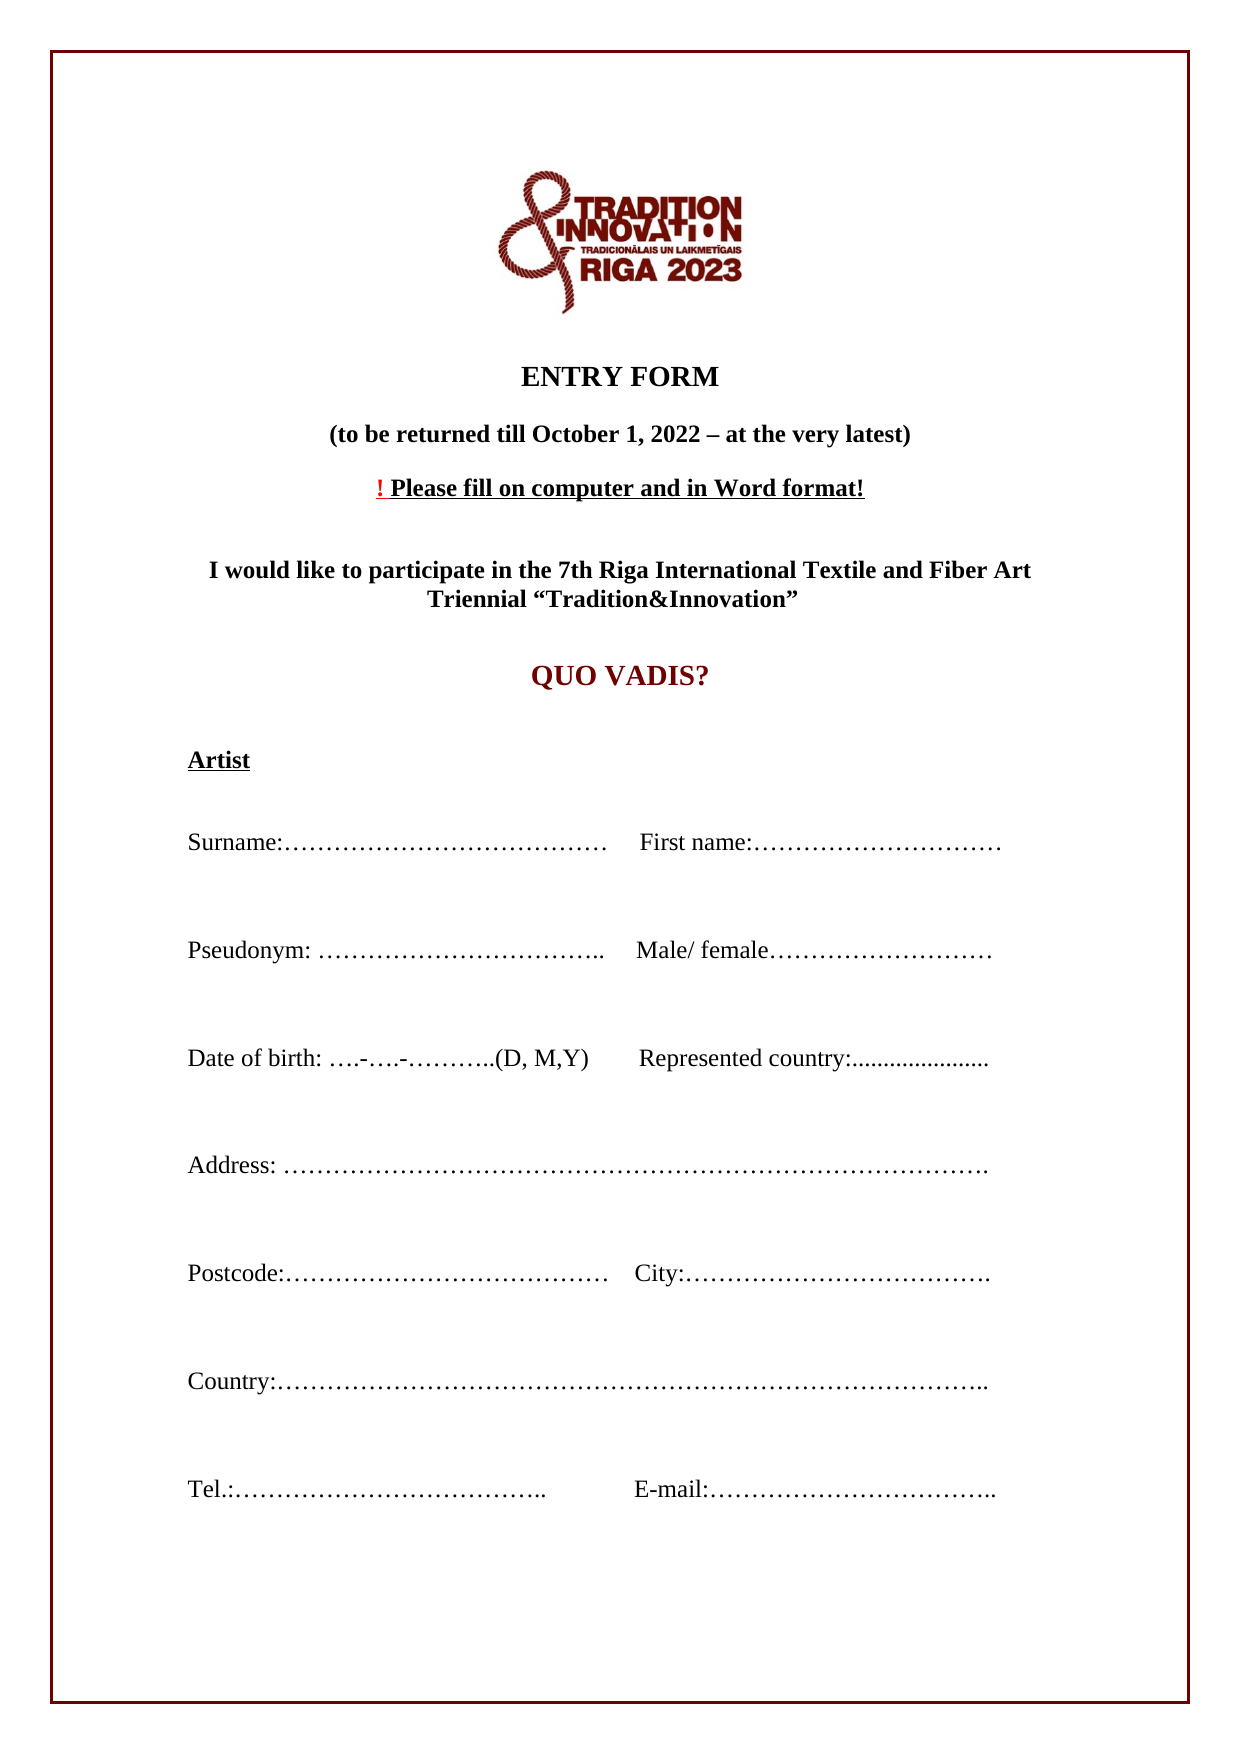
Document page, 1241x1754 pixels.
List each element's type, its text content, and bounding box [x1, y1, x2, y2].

text Postcode:………………………………… City:………………………………. [187, 1258, 1053, 1287]
text ENTRY FORM [187, 359, 1053, 393]
text Tel.:……………………………….. E-mail:…………………………….. [187, 1474, 1053, 1502]
text ! Please fill on computer and in Word format! [187, 473, 1053, 501]
subtitle Artist [187, 745, 1053, 773]
text Country:………………………………………………………………………….. [187, 1366, 1053, 1395]
text Date of birth: ….-….-………..(D, M,Y) Represented country:...................... [187, 1043, 1053, 1072]
subtitle I would like to participate in the 7th Riga International Textile and Fiber Art Triennial “Tradition&Innovation” [187, 555, 1053, 613]
text Address: …………………………………………………………………………. [187, 1151, 1053, 1179]
text (to be returned till October 1, 2022 – at the very latest) [187, 419, 1053, 447]
text Pseudonym: …………………………….. Male/ female……………………… [187, 935, 1053, 964]
text Surname:………………………………… First name:………………………… [187, 827, 1053, 856]
subtitle QUO VADIS? [187, 658, 1053, 692]
